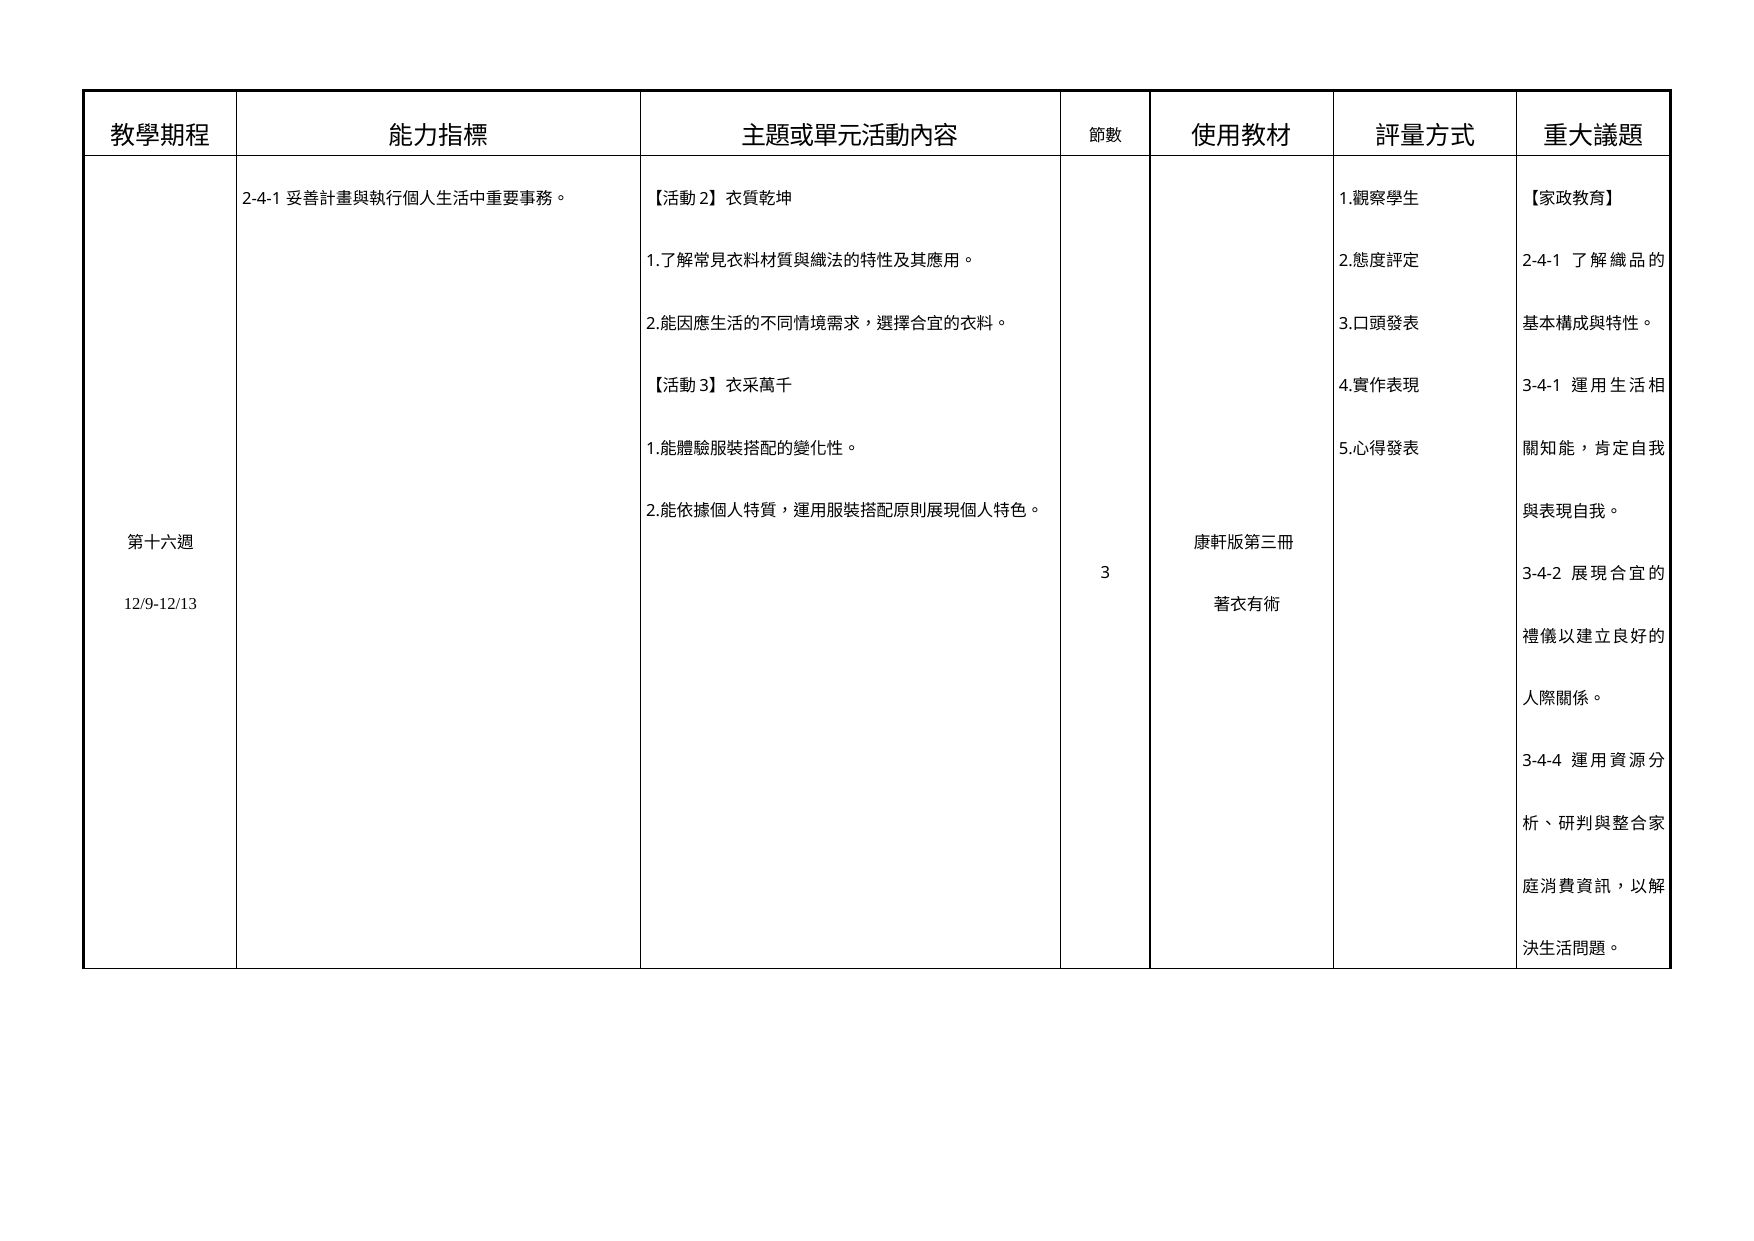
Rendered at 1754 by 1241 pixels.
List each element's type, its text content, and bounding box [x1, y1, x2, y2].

table_header 能力指標 [237, 92, 640, 154]
table_header 評量方式 [1334, 92, 1516, 154]
table_header 節數 [1061, 92, 1149, 154]
table_cell 第十六週 12/9-12/13 [85, 156, 236, 968]
table_cell 【家政教育】 2-4-1 了解織品的基本構成與特性。 3-4-1 運用生活相關知能，肯定自我與表現自我。 3-4-2 展現合宜的禮儀以建立良好的人際關係。 3-4-4 運用資源分析、研判與整合家庭消費資訊，以解決生活問題。 [1517, 156, 1669, 968]
table_header 教學期程 [85, 92, 236, 154]
table_cell 康軒版第三冊 著衣有術 [1151, 156, 1333, 968]
table_header 主題或單元活動內容 [641, 92, 1060, 154]
table_cell 3 [1061, 156, 1149, 968]
table_header 重大議題 [1517, 92, 1669, 154]
table_header 使用教材 [1151, 92, 1333, 154]
table_cell 1.觀察學生 2.態度評定 3.口頭發表 4.實作表現 5.心得發表 [1334, 156, 1516, 968]
table_cell 2-4-1 妥善計畫與執行個人生活中重要事務。 [237, 156, 640, 968]
table_cell 【活動2】衣質乾坤 1.了解常見衣料材質與織法的特性及其應用。 2.能因應生活的不同情境需求，選擇合宜的衣料。 【活動3】衣采萬千 1.能體驗服裝搭配的變化性。 2.能依據個人特質，運用服裝搭配原則展現個人特色。 [641, 156, 1060, 968]
